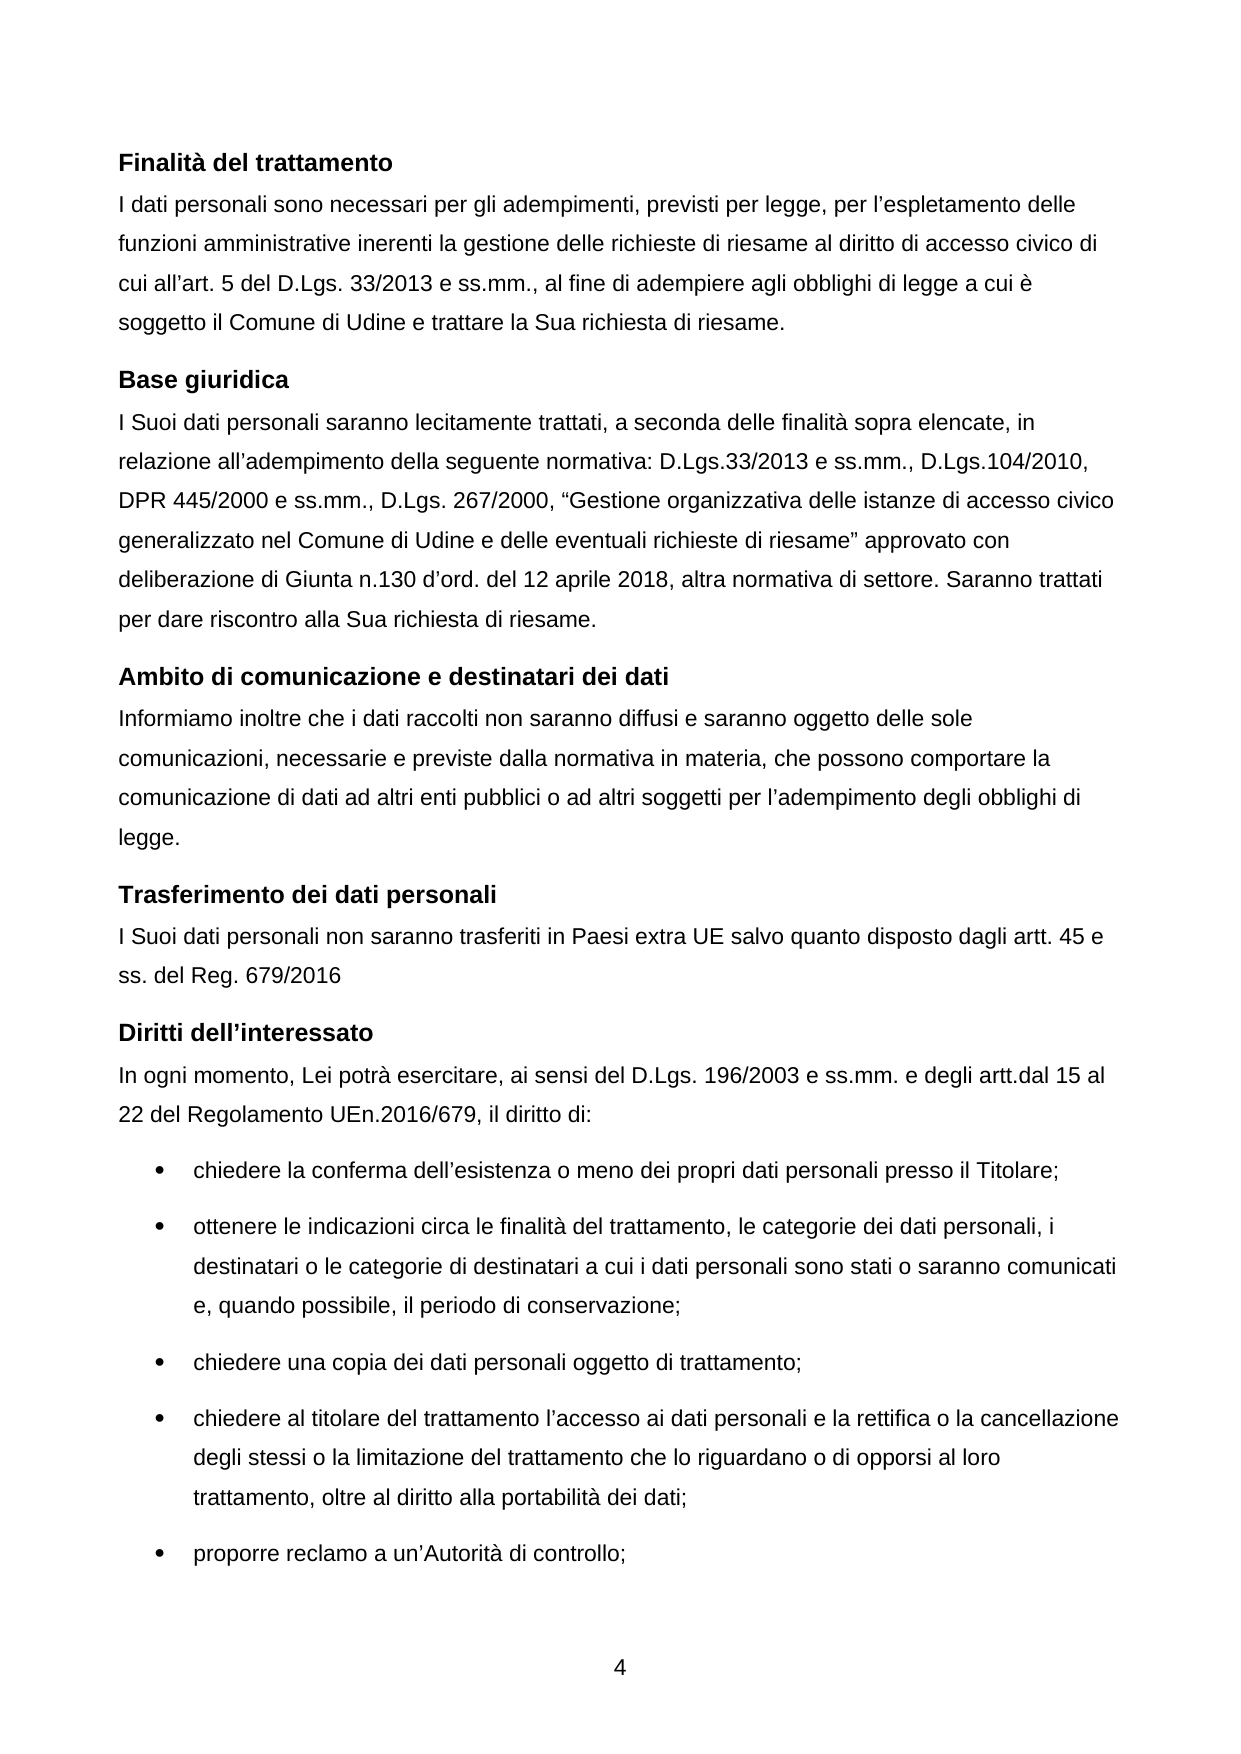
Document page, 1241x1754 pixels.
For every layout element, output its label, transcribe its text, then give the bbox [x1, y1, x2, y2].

list chiedere una copia dei dati personali oggetto di trattamento; [156, 1348, 1122, 1375]
text Informiamo inoltre che i dati raccolti non saranno diffusi e saranno oggetto delle sole comunicazioni, necessarie e previste dalla normativa in materia, che possono comportare la comunicazione di dati ad altri enti pubblici o ad altri soggetti per l’adempimento degli obblighi di legge. [118, 705, 1122, 850]
subtitle Finalità del trattamento [118, 148, 1122, 176]
subtitle Diritti dell’interessato [118, 1018, 1122, 1047]
text I Suoi dati personali saranno lecitamente trattati, a seconda delle finalità sopra elencate, in relazione all’adempimento della seguente normativa: D.Lgs.33/2013 e ss.mm., D.Lgs.104/2010, DPR 445/2000 e ss.mm., D.Lgs. 267/2000, “Gestione organizzativa delle istanze di accesso civico generalizzato nel Comune di Udine e delle eventuali richieste di riesame” approvato con deliberazione di Giunta n.130 d’ord. del 12 aprile 2018, altra normativa di settore. Saranno trattati per dare riscontro alla Sua richiesta di riesame. [118, 408, 1122, 632]
text I dati personali sono necessari per gli adempimenti, previsti per legge, per l’espletamento delle funzioni amministrative inerenti la gestione delle richieste di riesame al diritto di accesso civico di cui all’art. 5 del D.Lgs. 33/2013 e ss.mm., al fine di adempiere agli obblighi di legge a cui è soggetto il Comune di Udine e trattare la Sua richiesta di riesame. [118, 191, 1122, 336]
subtitle Ambito di comunicazione e destinatari dei dati [118, 662, 1122, 691]
list ottenere le indicazioni circa le finalità del trattamento, le categorie dei dati personali, i destinatari o le categorie di destinatari a cui i dati personali sono stati o saranno comunicati e, quando possibile, il periodo di conservazione; [156, 1213, 1122, 1319]
list chiedere al titolare del trattamento l’accesso ai dati personali e la rettifica o la cancellazione degli stessi o la limitazione del trattamento che lo riguardano o di opporsi al loro trattamento, oltre al diritto alla portabilità dei dati; [156, 1404, 1122, 1510]
subtitle Trasferimento dei dati personali [118, 880, 1122, 908]
list chiedere la conferma dell’esistenza o meno dei propri dati personali presso il Titolare; [156, 1157, 1122, 1183]
text In ogni momento, Lei potrà esercitare, ai sensi del D.Lgs. 196/2003 e ss.mm. e degli artt.dal 15 al 22 del Regolamento UEn.2016/679, il diritto di: [118, 1062, 1122, 1127]
text I Suoi dati personali non saranno trasferiti in Paesi extra UE salvo quanto disposto dagli artt. 45 e ss. del Reg. 679/2016 [118, 923, 1122, 989]
list proporre reclamo a un’Autorità di controllo; [156, 1540, 1122, 1566]
subtitle Base giuridica [118, 365, 1122, 394]
